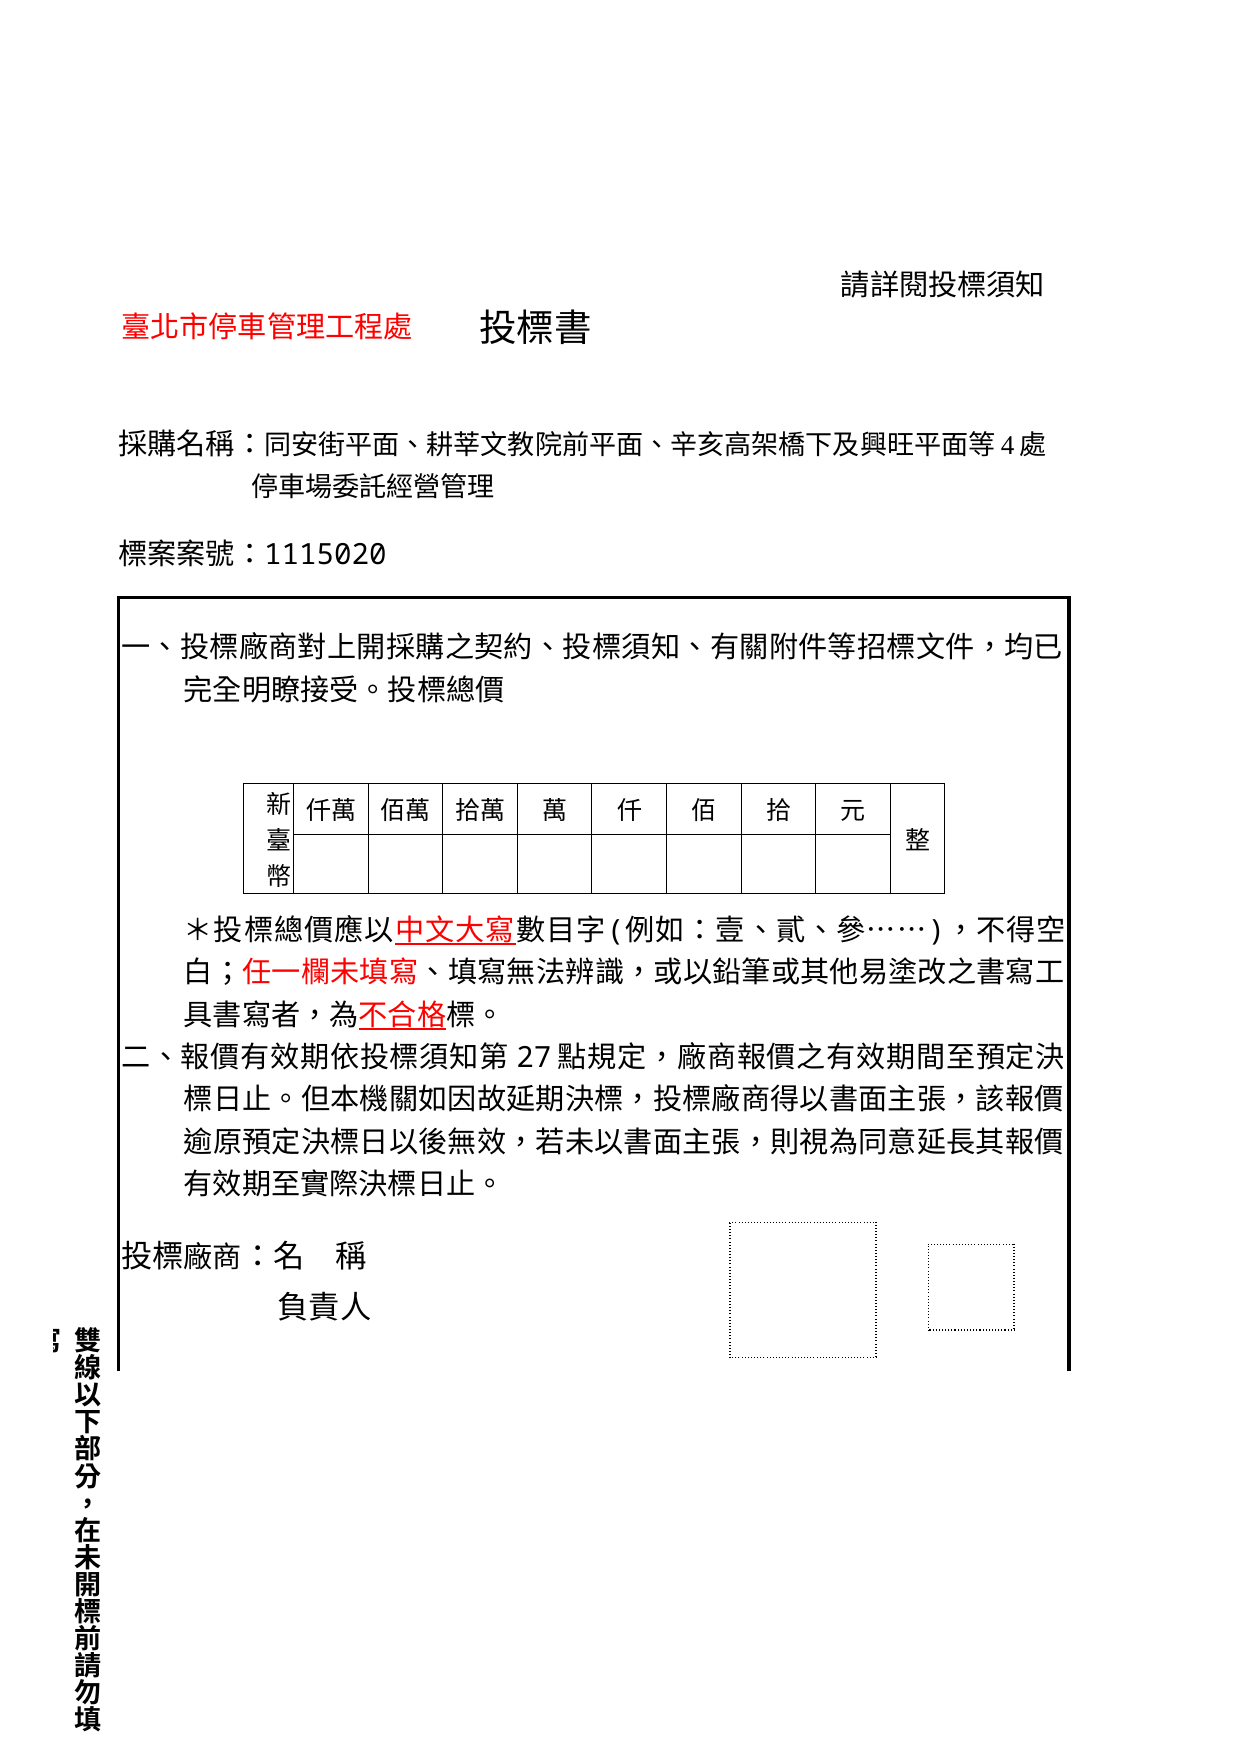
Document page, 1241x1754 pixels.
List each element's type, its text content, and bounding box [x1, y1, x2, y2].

table_cell [294, 835, 368, 893]
table_header 萬 [518, 784, 591, 833]
table_header 拾 [742, 784, 815, 833]
table_header 新臺幣 [244, 784, 293, 893]
table_cell [667, 835, 741, 893]
table_header 一、投標廠商對上開採購之契約、投標須知、有關附件等招標文件，均已完全明瞭接受。投標總價 ＊投標總價應以中文大寫數目字(例如：壹、貳、參……)，不得空白；任一欄未填寫、填寫無法辨識，或以鉛筆或其他易塗改之書寫工具書寫者，為不合格標。 二、報價有效期依投標須知第27點規定，廠商報價之有效期間至預定決標日止。但本機關如因故延期決標，投標廠商得以書面主張，該報價逾原預定決標日以後無效，若未以書面主張，則視為同意延長其報價有效期至實際決標日止。 投標廠商：名 稱 負責人 [1071, 1334, 1146, 1745]
table_cell [369, 835, 442, 893]
text 標案案號：1115020 [118, 530, 1122, 573]
table_header 佰 [667, 784, 741, 833]
text 採購名稱：同安街平面、耕莘文教院前平面、辛亥高架橋下及興旺平面等4處停車場委託經營管理 [118, 421, 1063, 505]
table_header 拾萬 [443, 784, 517, 833]
table_header 仟萬 [294, 784, 368, 833]
table_cell [518, 835, 591, 893]
table_header 一、投標廠商對上開採購之契約、投標須知、有關附件等招標文件，均已完全明瞭接受。投標總價 ＊投標總價應以中文大寫數目字(例如：壹、貳、參……)，不得空白；任一欄未填寫、填寫無法辨識，或以鉛筆或其他易塗改之書寫工具書寫者，為不合格標。 二、報價有效期依投標須知第27點規定，廠商報價之有效期間至預定決標日止。但本機關如因故延期決標，投標廠商得以書面主張，該報價逾原預定決標日以後無效，若未以書面主張，則視為同意延長其報價有效期至實際決標日止。 投標廠商：名 稱 負責人 [46, 1312, 115, 1754]
table_header 元 [816, 784, 890, 833]
table_header 請詳閱投標須知 [809, 221, 1058, 408]
table_cell [443, 835, 517, 893]
table_header 投標書 [459, 221, 808, 408]
table_cell [592, 835, 666, 893]
table_cell [742, 835, 815, 893]
table_cell [816, 835, 890, 893]
table_header 仟 [592, 784, 666, 833]
table_header 整 [891, 784, 944, 893]
table_header 一、投標廠商對上開採購之契約、投標須知、有關附件等招標文件，均已完全明瞭接受。投標總價 ＊投標總價應以中文大寫數目字(例如：壹、貳、參……)，不得空白；任一欄未填寫、填寫無法辨識，或以鉛筆或其他易塗改之書寫工具書寫者，為不合格標。 二、報價有效期依投標須知第27點規定，廠商報價之有效期間至預定決標日止。但本機關如因故延期決標，投標廠商得以書面主張，該報價逾原預定決標日以後無效，若未以書面主張，則視為同意延長其報價有效期至實際決標日止。 投標廠商：名 稱 負責人 [120, 599, 1067, 1371]
table_header 臺北市停車管理工程處 [118, 221, 458, 408]
table_header 佰萬 [369, 784, 442, 833]
